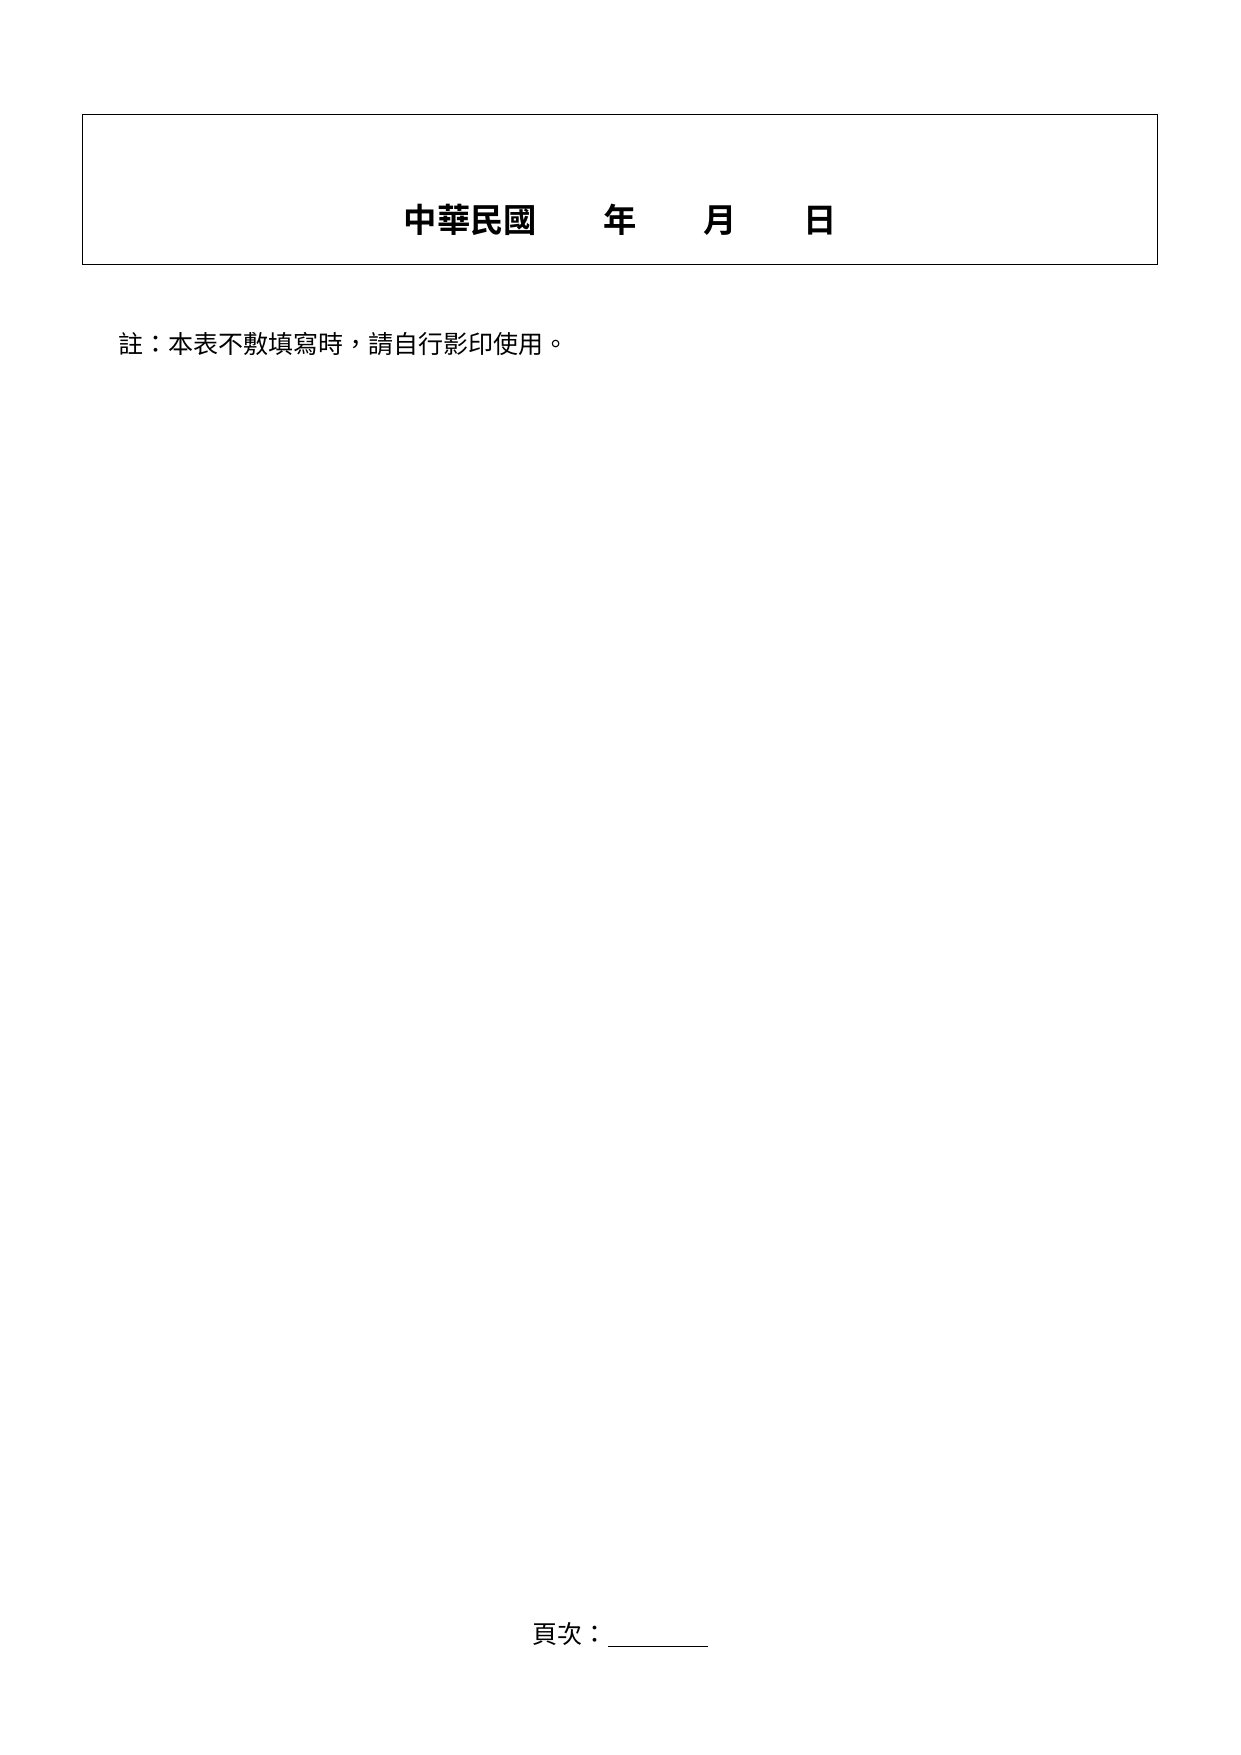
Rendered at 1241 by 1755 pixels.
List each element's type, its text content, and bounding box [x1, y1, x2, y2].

text 註：本表不敷填寫時，請自行影印使用。 [118, 301, 1122, 364]
table_header ○○○○公司○○廠(以下稱甲方)及再利用機構○○○○公司○○廠(以下稱乙方)，為申請教育部事業廢棄物再利用許可，確認並切結下列事項： 一、甲方為確保所產生事業廢棄物(種類： 數量： )之妥善清理，已確認乙方具再利用上述廢棄物之設施及能力。 二、甲方與乙方共同承諾，若乙方因故無法執行甲方所交付之事業廢棄物再利用，或有不當行為致污染環境情事發生，甲乙雙方將就甲方所交付事業廢棄物之清理及環境之改善，負連帶責任，且甲方願無條件將該批廢棄物運回，或委託合法清理機構清理。 三、切結之甲乙雙方知悉，如違反上述情事，將依教育部事業廢棄物再利用管理辦法第13條規定，廢止再利用許可，並對違法處分及追繳不法所利得。 此致 教育部 事 業： 負 責 人： 地 址： 再利用機構： 負 責 人： 地 址： 中華民國 年 月 日 [83, 115, 1157, 264]
